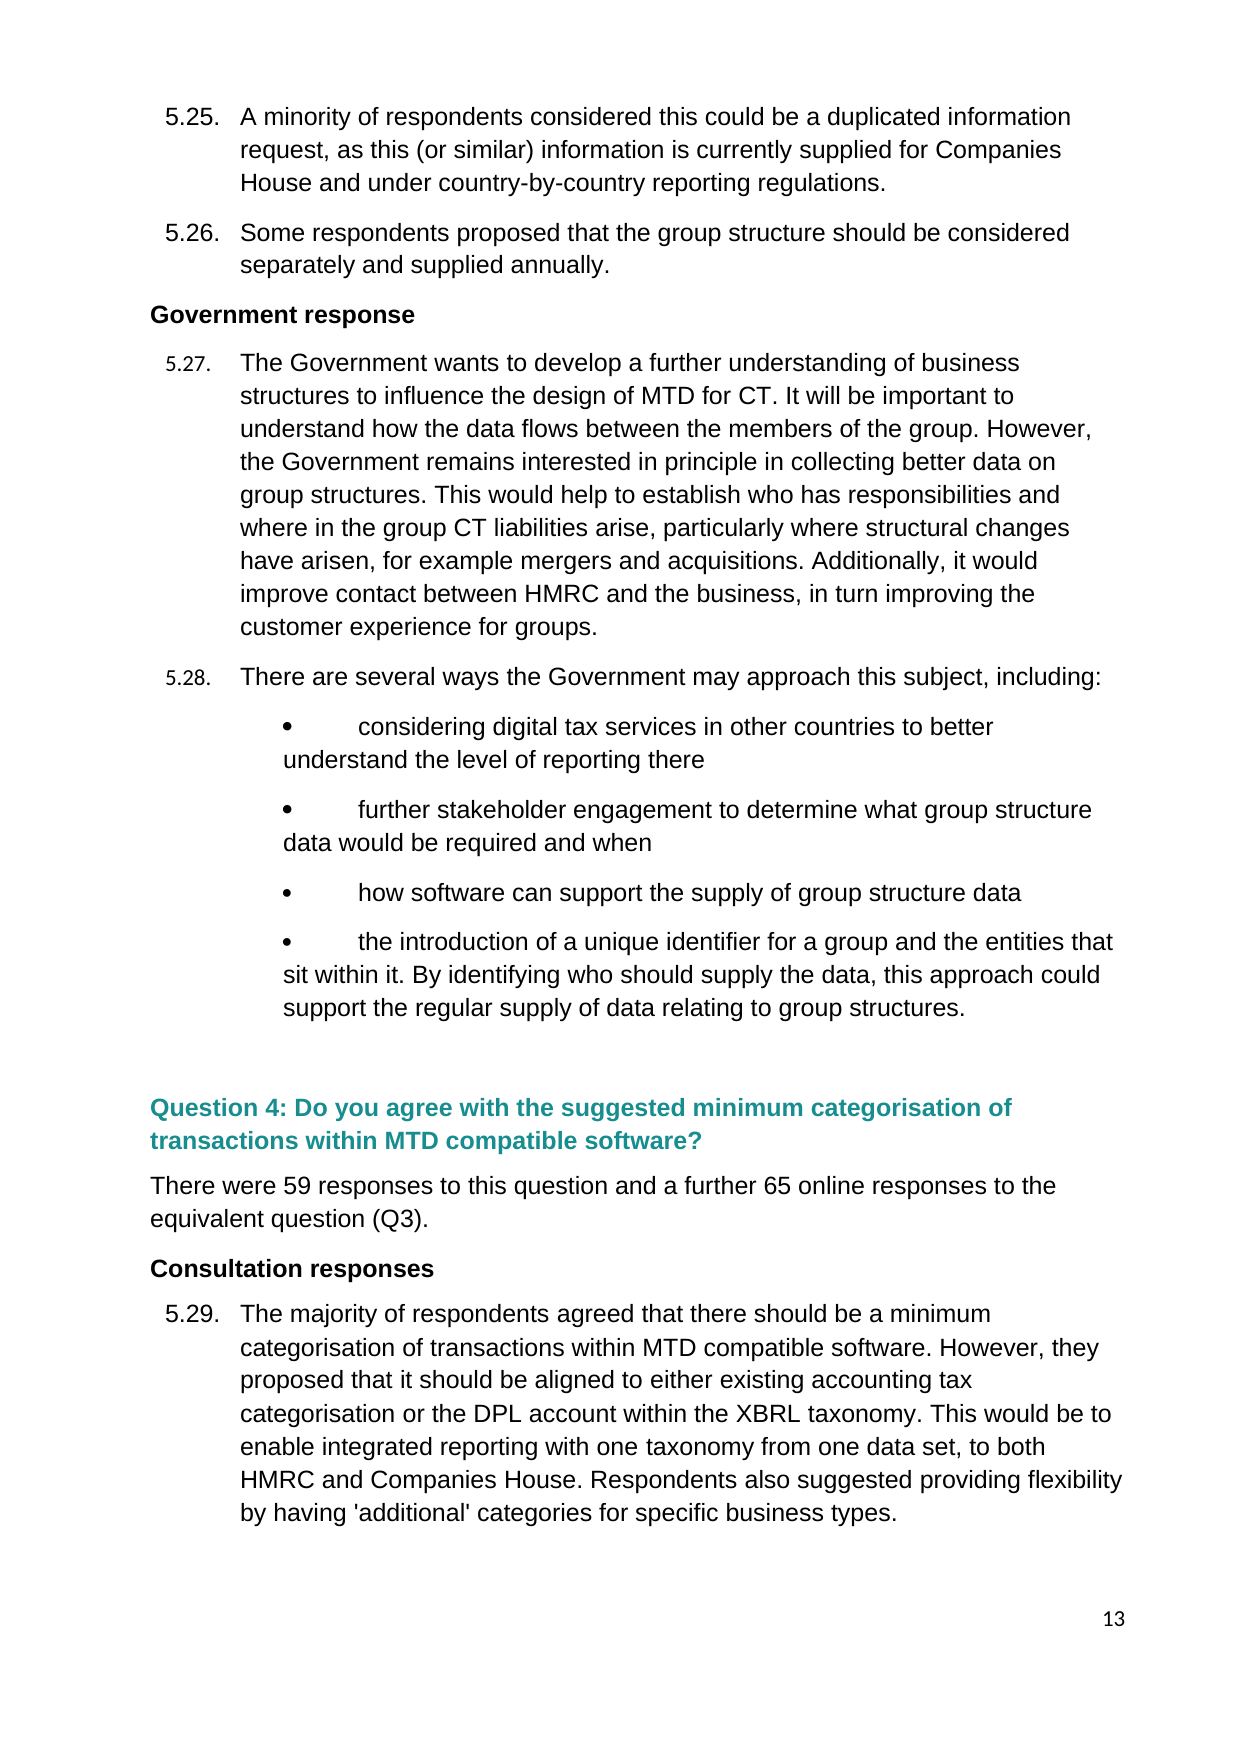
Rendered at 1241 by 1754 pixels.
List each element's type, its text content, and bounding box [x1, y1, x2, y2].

text Consultation responses [150, 1254, 1125, 1283]
list A minority of respondents considered this could be a duplicated information request, as this (or similar) information is currently supplied for Companies House and under country-by-country reporting regulations. [165, 102, 1125, 197]
list considering digital tax services in other countries to better understand the level of reporting there [283, 712, 1125, 774]
list Some respondents proposed that the group structure should be considered separately and supplied annually. [165, 217, 1125, 279]
list The majority of respondents agreed that there should be a minimum categorisation of transactions within MTD compatible software. However, they proposed that it should be aligned to either existing accounting tax categorisation or the DPL account within the XBRL taxonomy. This would be to enable integrated reporting with one taxonomy from one data set, to both HMRC and Companies House. Respondents also suggested providing flexibility by having 'additional' categories for specific business types. [165, 1299, 1125, 1526]
text Question 4: Do you agree with the suggested minimum categorisation of transactions within MTD compatible software? [150, 1093, 1125, 1154]
list The Government wants to develop a further understanding of business structures to influence the design of MTD for CT. It will be important to understand how the data flows between the members of the group. However, the Government remains interested in principle in collecting better data on group structures. This would help to establish who has responsibilities and where in the group CT liabilities arise, particularly where structural changes have arisen, for example mergers and acquisitions. Additionally, it would improve contact between HMRC and the business, in turn improving the customer experience for groups. [165, 348, 1125, 641]
list further stakeholder engagement to determine what group structure data would be required and when [283, 795, 1125, 857]
text There were 59 responses to this question and a further 65 online responses to the equivalent question (Q3). [150, 1171, 1125, 1233]
list how software can support the supply of group structure data [283, 878, 1125, 906]
text Government response [150, 300, 1125, 329]
list the introduction of a unique identifier for a group and the entities that sit within it. By identifying who should supply the data, this approach could support the regular supply of data relating to group structures. [283, 927, 1125, 1022]
list There are several ways the Government may approach this subject, including: [165, 662, 1125, 691]
